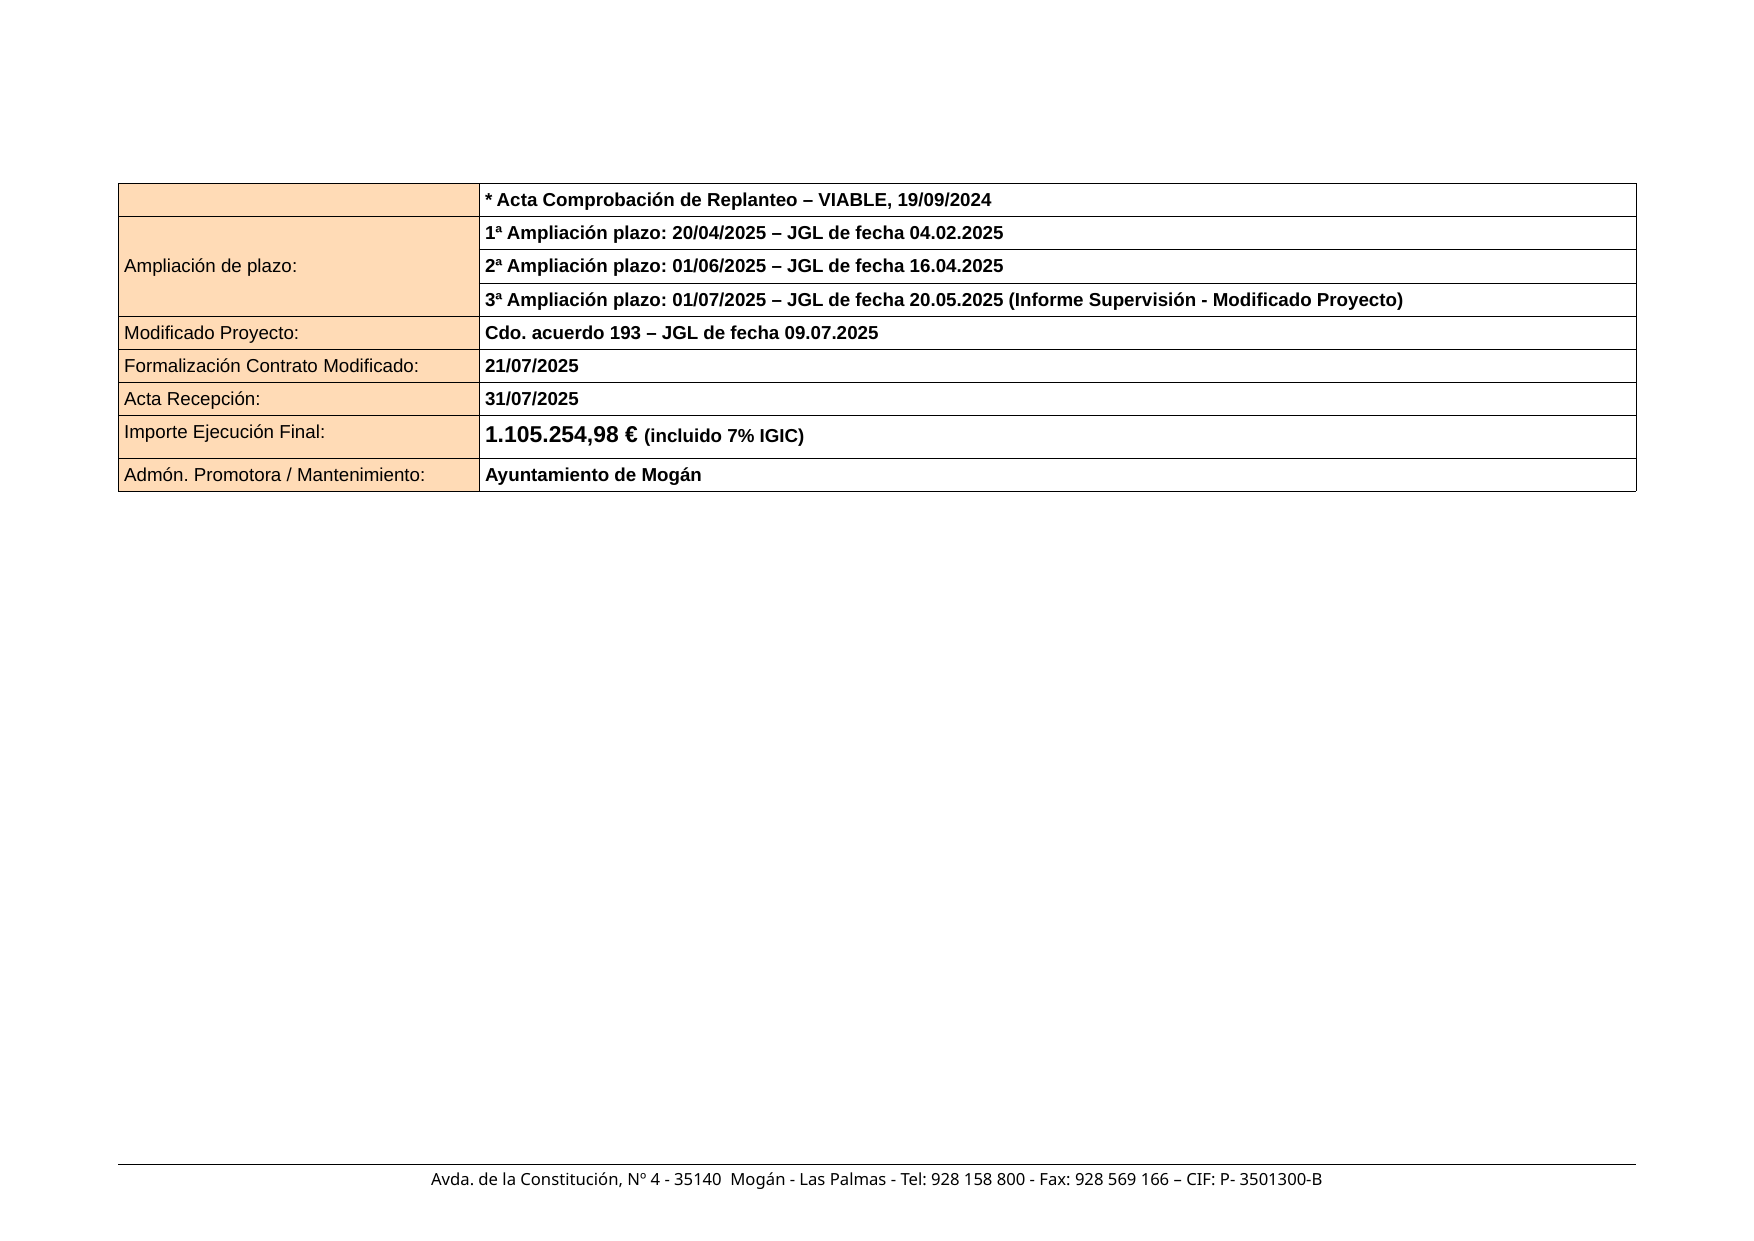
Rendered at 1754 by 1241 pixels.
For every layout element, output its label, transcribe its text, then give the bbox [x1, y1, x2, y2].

table_cell * Acta Comprobación de Replanteo – VIABLE, 19/09/2024 [480, 184, 1636, 216]
table_cell Importe Ejecución Final: [119, 416, 479, 458]
table_cell Cdo. acuerdo 193 – JGL de fecha 09.07.2025 [480, 317, 1636, 349]
table_cell Ayuntamiento de Mogán [480, 459, 1636, 491]
table_cell Acta Recepción: [119, 383, 479, 415]
table_cell Admón. Promotora / Mantenimiento: [119, 459, 479, 491]
table_cell Modificado Proyecto: [119, 317, 479, 349]
table_cell Formalización Contrato Modificado: [119, 350, 479, 382]
table_cell 1.105.254,98 € (incluido 7% IGIC) [480, 416, 1636, 458]
table_cell 21/07/2025 [480, 350, 1636, 382]
table_cell 1ª Ampliación plazo: 20/04/2025 – JGL de fecha 04.02.2025 [480, 217, 1636, 249]
table_cell 31/07/2025 [480, 383, 1636, 415]
table_cell [119, 184, 479, 216]
table_cell 3ª Ampliación plazo: 01/07/2025 – JGL de fecha 20.05.2025 (Informe Supervisión - Modificado Proyecto) [480, 284, 1636, 316]
table_cell 2ª Ampliación plazo: 01/06/2025 – JGL de fecha 16.04.2025 [480, 250, 1636, 282]
table_cell Ampliación de plazo: [119, 217, 479, 316]
